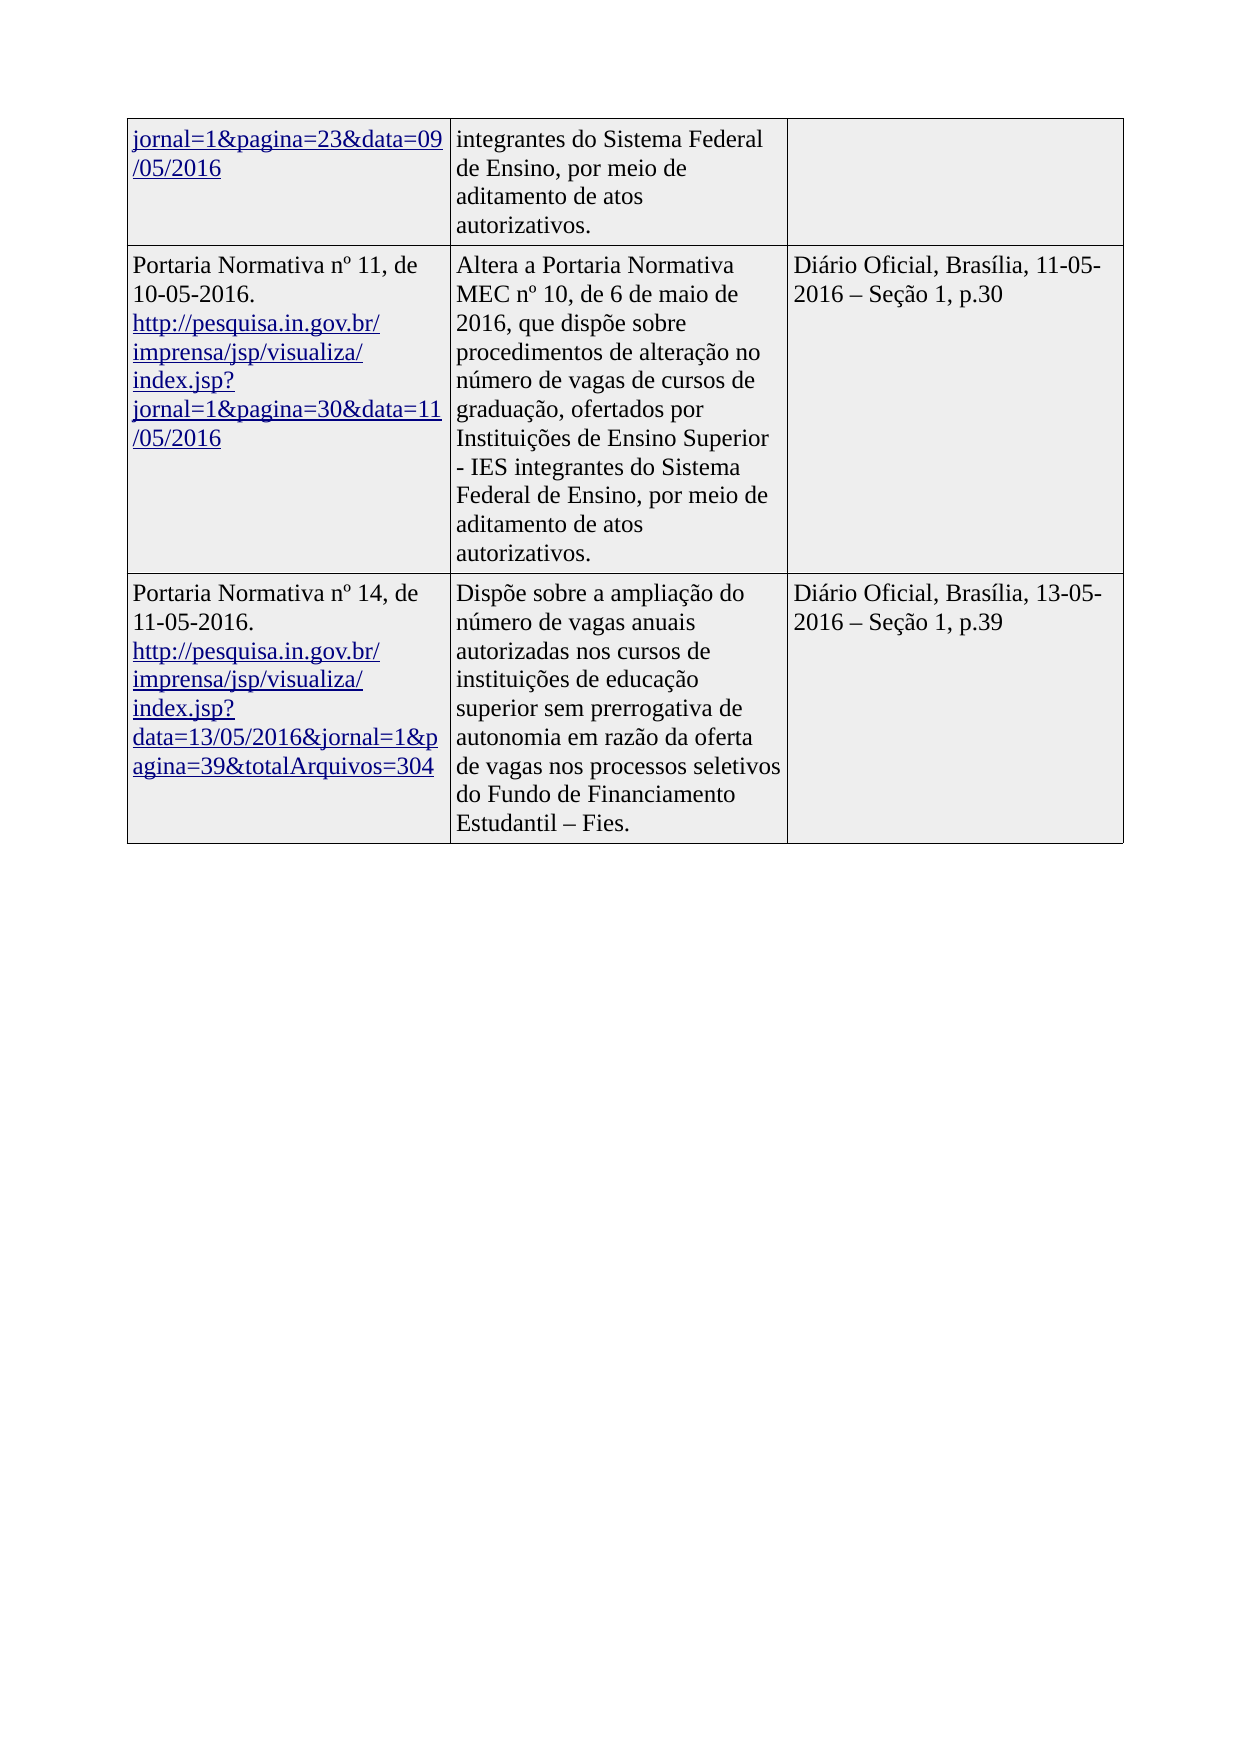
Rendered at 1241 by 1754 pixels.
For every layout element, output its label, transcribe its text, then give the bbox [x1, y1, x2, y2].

table_cell jornal=1&pagina=23&data=09/05/2016 [128, 119, 450, 245]
table_cell Altera a Portaria Normativa MEC nº 10, de 6 de maio de 2016, que dispõe sobre procedimentos de alteração no número de vagas de cursos de graduação, ofertados por Instituições de Ensino Superior - IES integrantes do Sistema Federal de Ensino, por meio de aditamento de atos autorizativos. [451, 246, 787, 572]
table_cell integrantes do Sistema Federal de Ensino, por meio de aditamento de atos autorizativos. [451, 119, 787, 245]
table_cell Portaria Normativa nº 14, de 11-05-2016. http://pesquisa.in.gov.br/imprensa/jsp/visualiza/index.jsp?data=13/05/2016&jornal=1&pagina=39&totalArquivos=304 [128, 574, 450, 843]
table_cell [788, 119, 1123, 245]
table_cell Diário Oficial, Brasília, 11-05-2016 – Seção 1, p.30 [788, 246, 1123, 572]
table_cell Diário Oficial, Brasília, 13-05-2016 – Seção 1, p.39 [788, 574, 1123, 843]
table_cell Portaria Normativa nº 11, de 10-05-2016. http://pesquisa.in.gov.br/imprensa/jsp/visualiza/index.jsp?jornal=1&pagina=30&data=11/05/2016 [128, 246, 450, 572]
table_cell Dispõe sobre a ampliação do número de vagas anuais autorizadas nos cursos de instituições de educação superior sem prerrogativa de autonomia em razão da oferta de vagas nos processos seletivos do Fundo de Financiamento Estudantil – Fies. [451, 574, 787, 843]
